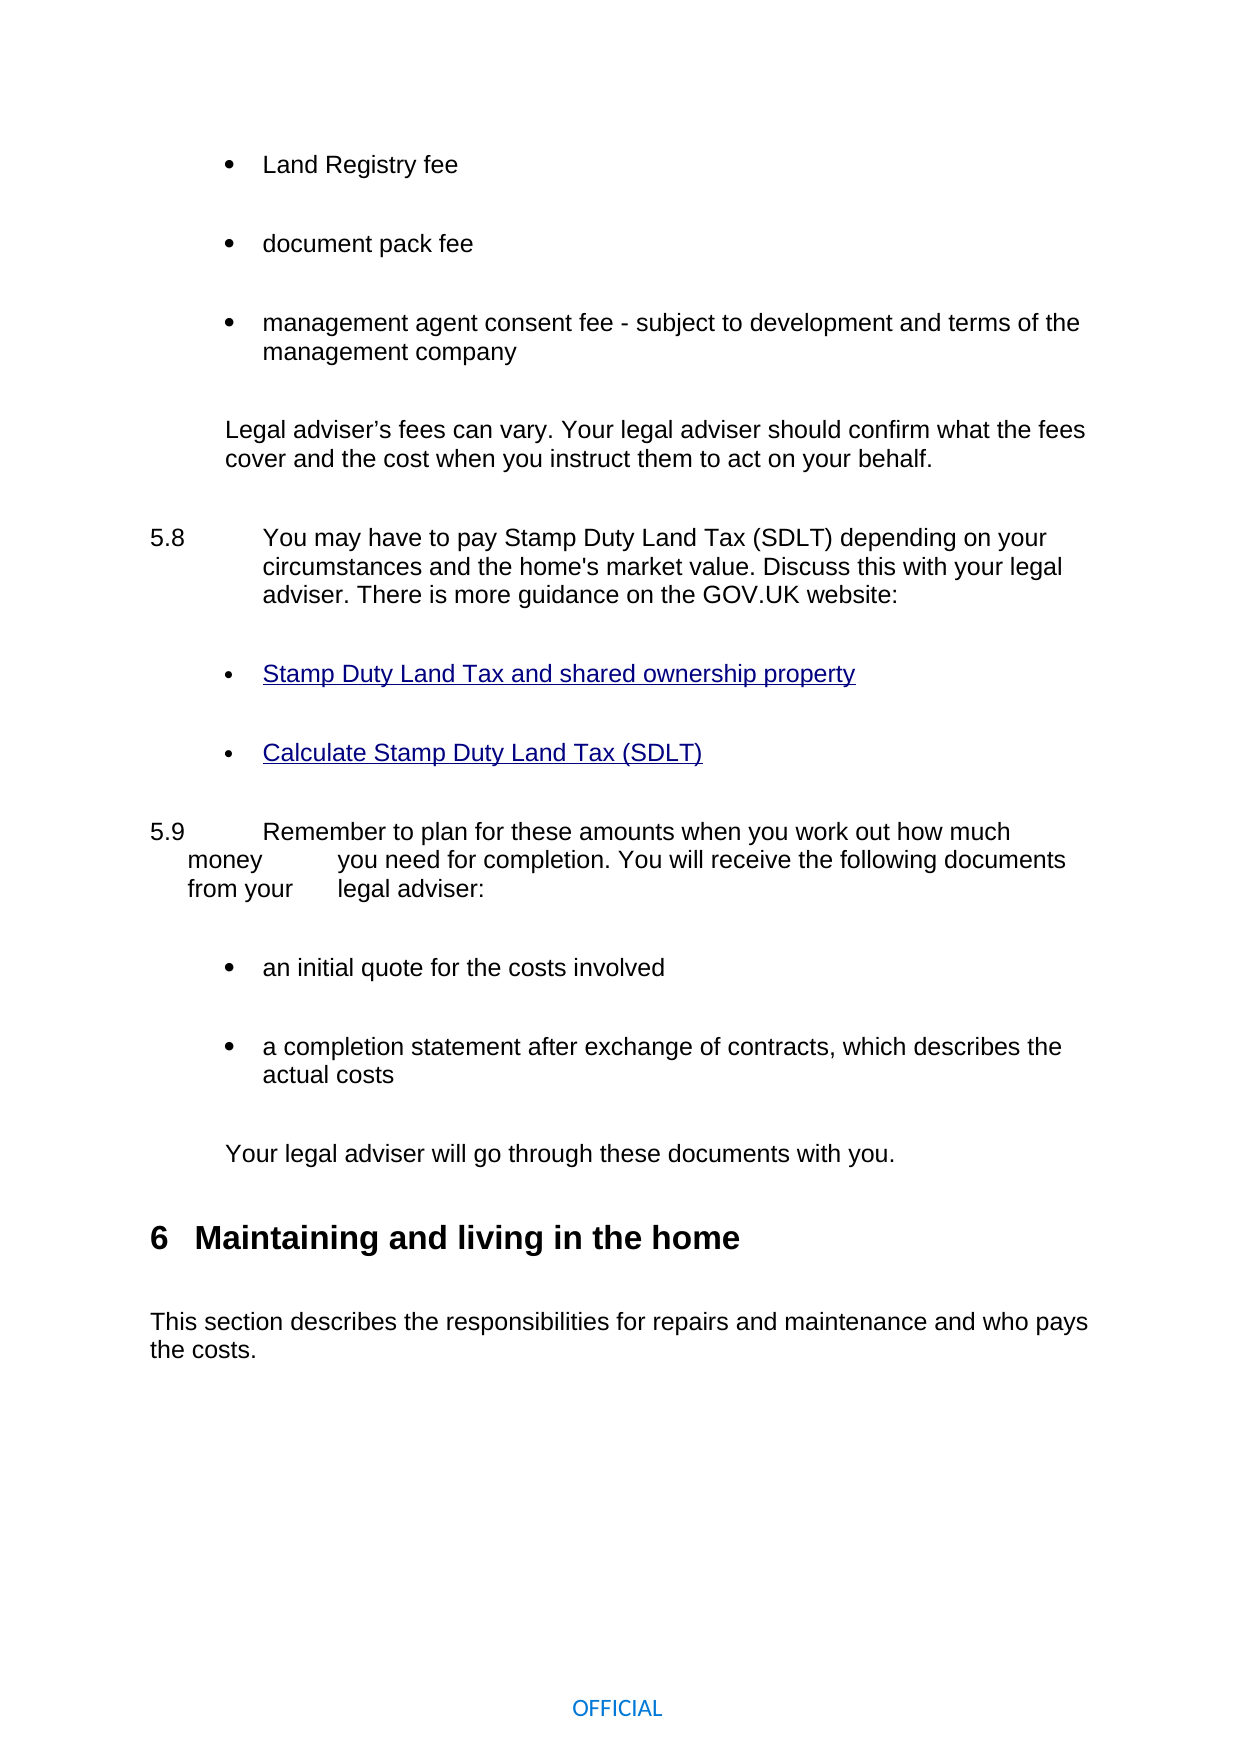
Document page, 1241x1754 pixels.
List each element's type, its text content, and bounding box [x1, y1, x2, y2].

list You may have to pay Stamp Duty Land Tax (SDLT) depending on your circumstances and the home's market value. Discuss this with your legal adviser. There is more guidance on the GOV.UK website: [150, 523, 1090, 609]
list a completion statement after exchange of contracts, which describes the actual costs [225, 1032, 1090, 1089]
list Remember to plan for these amounts when you work out how much money you need for completion. You will receive the following documents from your legal adviser: [150, 817, 1090, 903]
list Stamp Duty Land Tax and shared ownership property [225, 659, 1090, 688]
list Maintaining and living in the home [150, 1218, 1090, 1256]
text Your legal adviser will go through these documents with you. [225, 1139, 1090, 1168]
list an initial quote for the costs involved [225, 953, 1090, 982]
list Land Registry fee [225, 150, 1090, 179]
text This section describes the responsibilities for repairs and maintenance and who pays the costs. [150, 1306, 1090, 1364]
list Calculate Stamp Duty Land Tax (SDLT) [225, 738, 1090, 767]
list document pack fee [225, 229, 1090, 258]
text Legal adviser’s fees can vary. Your legal adviser should confirm what the fees cover and the cost when you instruct them to act on your behalf. [225, 415, 1090, 473]
list management agent consent fee - subject to development and terms of the management company [225, 308, 1090, 365]
